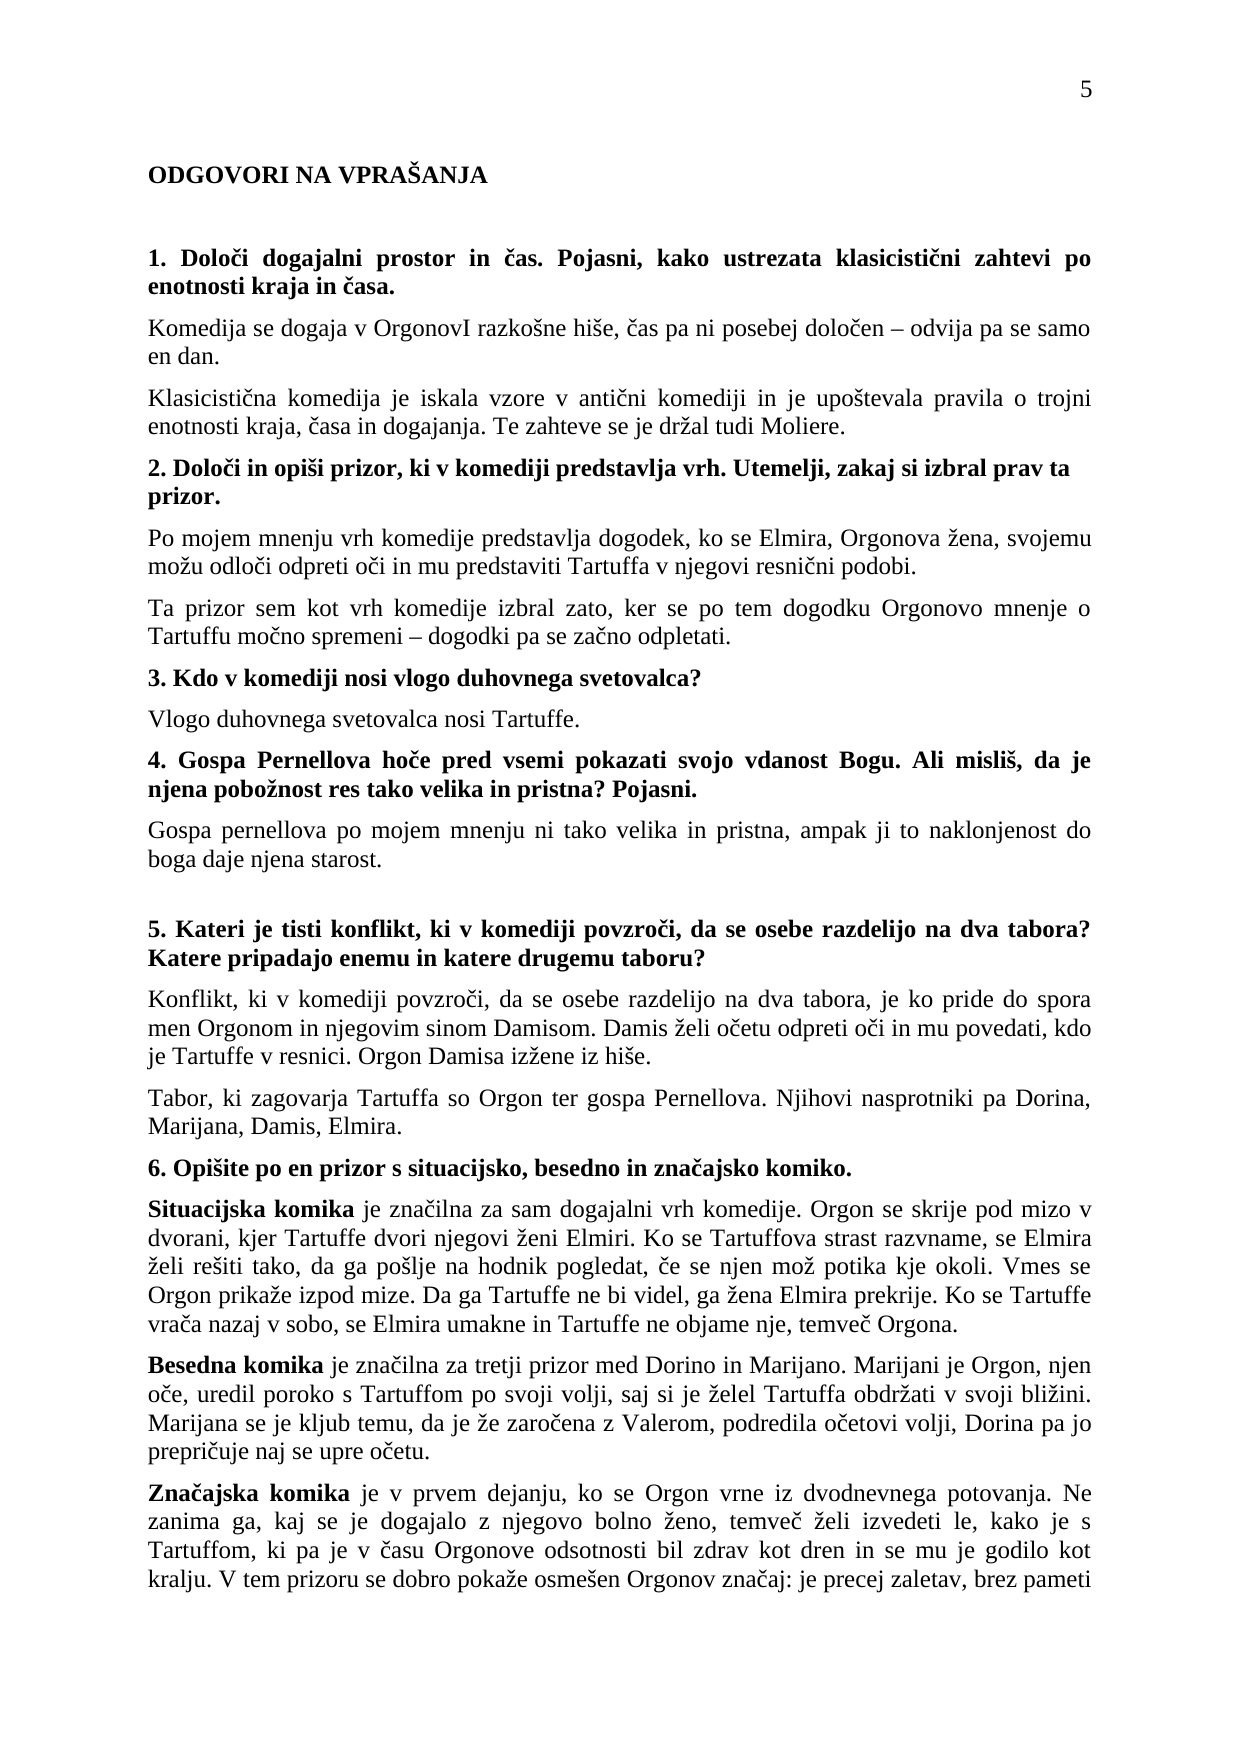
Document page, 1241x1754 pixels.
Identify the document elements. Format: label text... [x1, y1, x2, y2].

text 5. Kateri je tisti konflikt, ki v komediji povzroči, da se osebe razdelijo na dva tabora? Katere pripadajo enemu in katere drugemu taboru? [148, 914, 1093, 971]
text Tabor, ki zagovarja Tartuffa so Orgon ter gospa Pernellova. Njihovi nasprotniki pa Dorina, Marijana, Damis, Elmira. [148, 1083, 1093, 1140]
text Ta prizor sem kot vrh komedije izbral zato, ker se po tem dogodku Orgonovo mnenje o Tartuffu močno spremeni – dogodki pa se začno odpletati. [148, 593, 1093, 650]
text Situacijska komika je značilna za sam dogajalni vrh komedije. Orgon se skrije pod mizo v dvorani, kjer Tartuffe dvori njegovi ženi Elmiri. Ko se Tartuffova strast razvname, se Elmira želi rešiti tako, da ga pošlje na hodnik pogledat, če se njen mož potika kje okoli. Vmes se Orgon prikaže izpod mize. Da ga Tartuffe ne bi videl, ga žena Elmira prekrije. Ko se Tartuffe vrača nazaj v sobo, se Elmira umakne in Tartuffe ne objame nje, temveč Orgona. [148, 1194, 1093, 1338]
text Vlogo duhovnega svetovalca nosi Tartuffe. [148, 704, 1093, 733]
text ODGOVORI NA VPRAŠANJA [148, 160, 1093, 189]
text Značajska komika je v prvem dejanju, ko se Orgon vrne iz dvodnevnega potovanja. Ne zanima ga, kaj se je dogajalo z njegovo bolno ženo, temveč želi izvedeti le, kako je s Tartuffom, ki pa je v času Orgonove odsotnosti bil zdrav kot dren in se mu je godilo kot kralju. V tem prizoru se dobro pokaže osmešen Orgonov značaj: je precej zaletav, brez pameti [148, 1478, 1093, 1593]
text Komedija se dogaja v OrgonovI razkošne hiše, čas pa ni posebej določen – odvija pa se samo en dan. [148, 313, 1093, 370]
text Gospa pernellova po mojem mnenju ni tako velika in pristna, ampak ji to naklonjenost do boga daje njena starost. [148, 815, 1093, 873]
text Konflikt, ki v komediji povzroči, da se osebe razdelijo na dva tabora, je ko pride do spora men Orgonom in njegovim sinom Damisom. Damis želi očetu odpreti oči in mu povedati, kdo je Tartuffe v resnici. Orgon Damisa izžene iz hiše. [148, 984, 1093, 1070]
text 4. Gospa Pernellova hoče pred vsemi pokazati svojo vdanost Bogu. Ali misliš, da je njena pobožnost res tako velika in pristna? Pojasni. [148, 745, 1093, 803]
text Po mojem mnenju vrh komedije predstavlja dogodek, ko se Elmira, Orgonova žena, svojemu možu odloči odpreti oči in mu predstaviti Tartuffa v njegovi resnični podobi. [148, 523, 1093, 580]
text Besedna komika je značilna za tretji prizor med Dorino in Marijano. Marijani je Orgon, njen oče, uredil poroko s Tartuffom po svoji volji, saj si je želel Tartuffa obdržati v svoji bližini. Marijana se je kljub temu, da je že zaročena z Valerom, podredila očetovi volji, Dorina pa jo prepričuje naj se upre očetu. [148, 1350, 1093, 1465]
text 6. Opišite po en prizor s situacijsko, besedno in značajsko komiko. [148, 1153, 1093, 1181]
text 3. Kdo v komediji nosi vlogo duhovnega svetovalca? [148, 663, 1093, 691]
text Klasicistična komedija je iskala vzore v antični komediji in je upoštevala pravila o trojni enotnosti kraja, časa in dogajanja. Te zahteve se je držal tudi Moliere. [148, 383, 1093, 440]
text 1. Določi dogajalni prostor in čas. Pojasni, kako ustrezata klasicistični zahtevi po enotnosti kraja in časa. [148, 243, 1093, 300]
text 2. Določi in opiši prizor, ki v komediji predstavlja vrh. Utemelji, zakaj si izbral prav ta prizor. [148, 453, 1093, 510]
